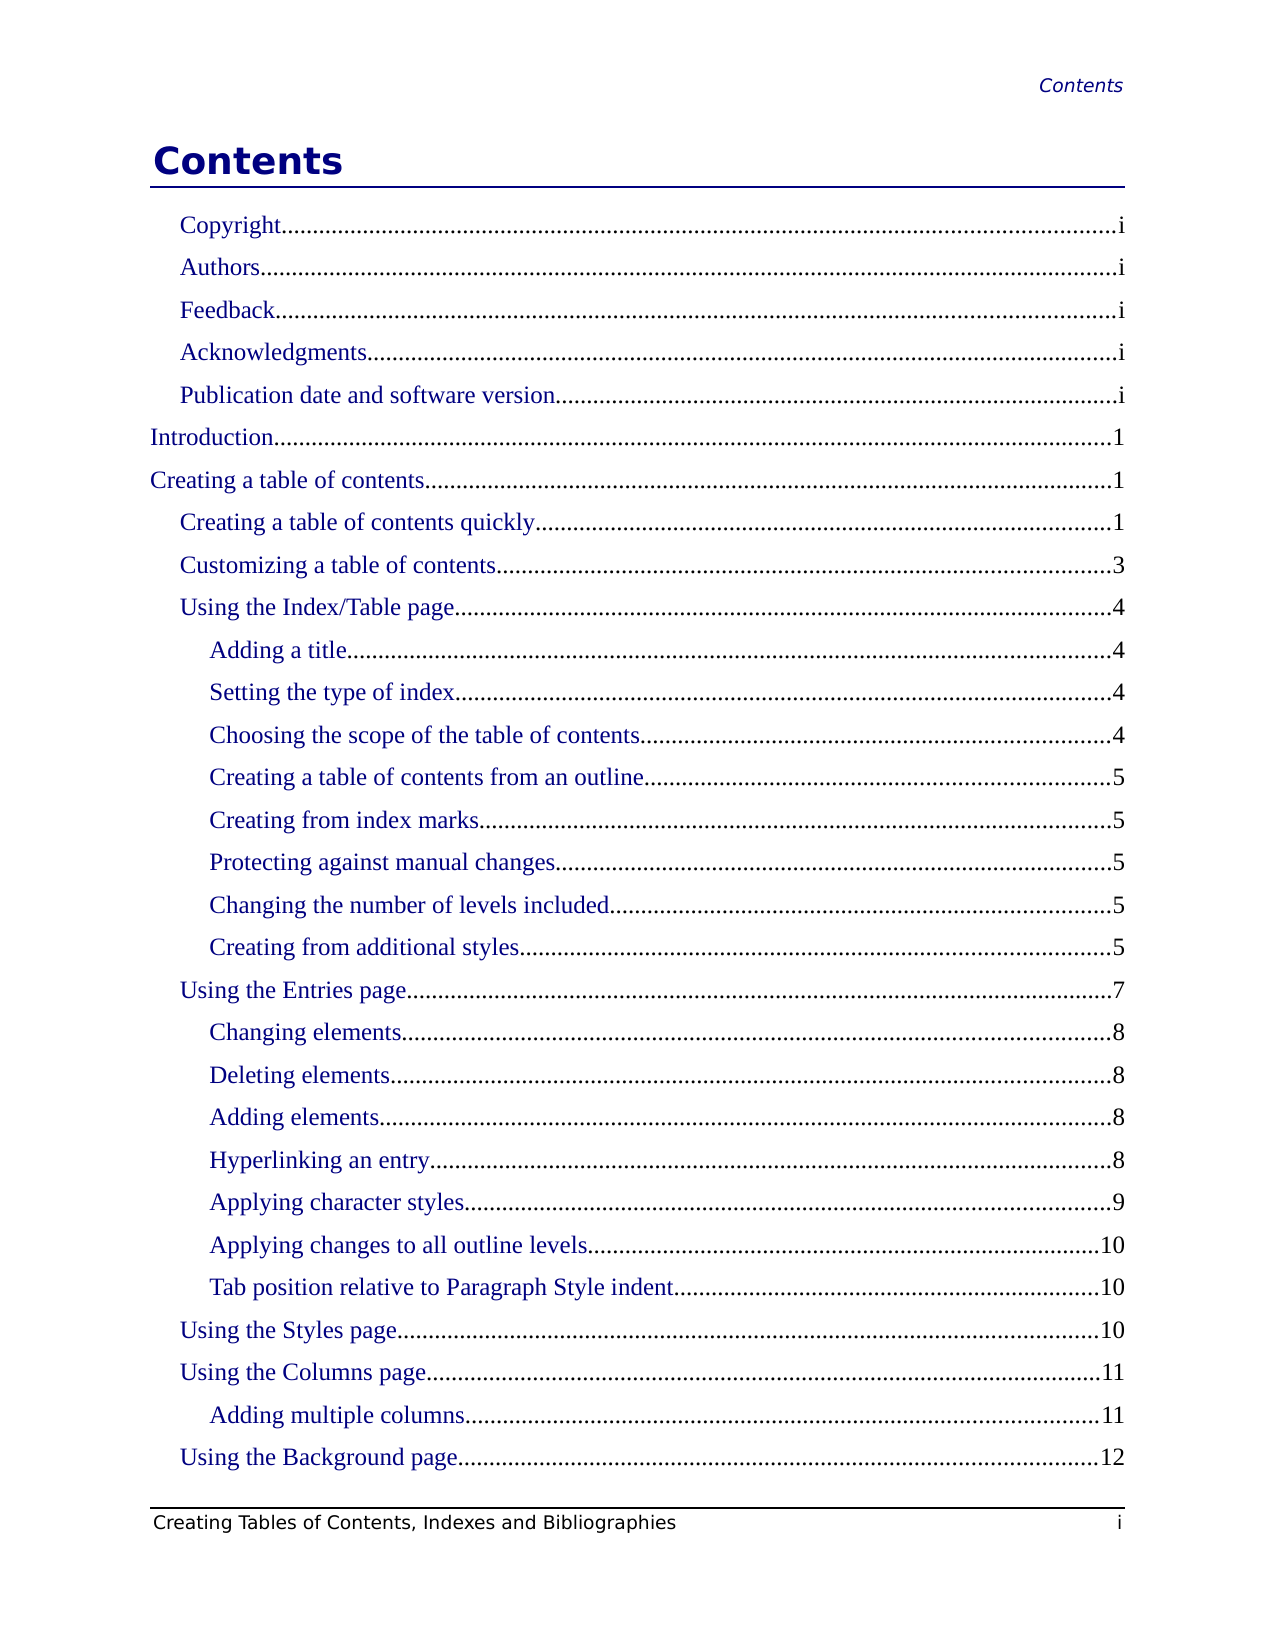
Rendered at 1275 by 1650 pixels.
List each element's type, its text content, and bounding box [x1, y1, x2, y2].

text Creating a table of contents 1 [150, 466, 1125, 493]
text Changing elements 8 [209, 1018, 1125, 1046]
text Protecting against manual changes 5 [209, 848, 1125, 876]
text Adding a title 4 [209, 636, 1125, 663]
text Contents [150, 137, 1125, 186]
text Introduction 1 [150, 423, 1125, 451]
text Using the Styles page 10 [179, 1316, 1125, 1343]
text Adding multiple columns 11 [209, 1401, 1125, 1428]
text Feedback i [179, 296, 1125, 323]
text Acknowledgments i [179, 338, 1125, 366]
text Using the Index/Table page 4 [179, 593, 1125, 621]
text Using the Columns page 11 [179, 1358, 1125, 1386]
text Using the Entries page 7 [179, 976, 1125, 1003]
text Authors i [179, 253, 1125, 281]
text Applying character styles 9 [209, 1188, 1125, 1216]
text Using the Background page 12 [179, 1443, 1125, 1471]
text Tab position relative to Paragraph Style indent 10 [209, 1273, 1125, 1301]
text Customizing a table of contents 3 [179, 551, 1125, 578]
text Changing the number of levels included 5 [209, 891, 1125, 918]
text Deleting elements 8 [209, 1061, 1125, 1088]
text Creating from index marks 5 [209, 806, 1125, 833]
text Creating a table of contents quickly 1 [179, 508, 1125, 536]
text Setting the type of index 4 [209, 678, 1125, 706]
text Publication date and software version i [179, 381, 1125, 408]
text Copyright i [179, 211, 1125, 238]
text Applying changes to all outline levels 10 [209, 1231, 1125, 1258]
text Adding elements 8 [209, 1103, 1125, 1131]
text Choosing the scope of the table of contents 4 [209, 721, 1125, 748]
text Hyperlinking an entry 8 [209, 1146, 1125, 1173]
text Creating a table of contents from an outline 5 [209, 763, 1125, 791]
text Creating from additional styles 5 [209, 933, 1125, 961]
